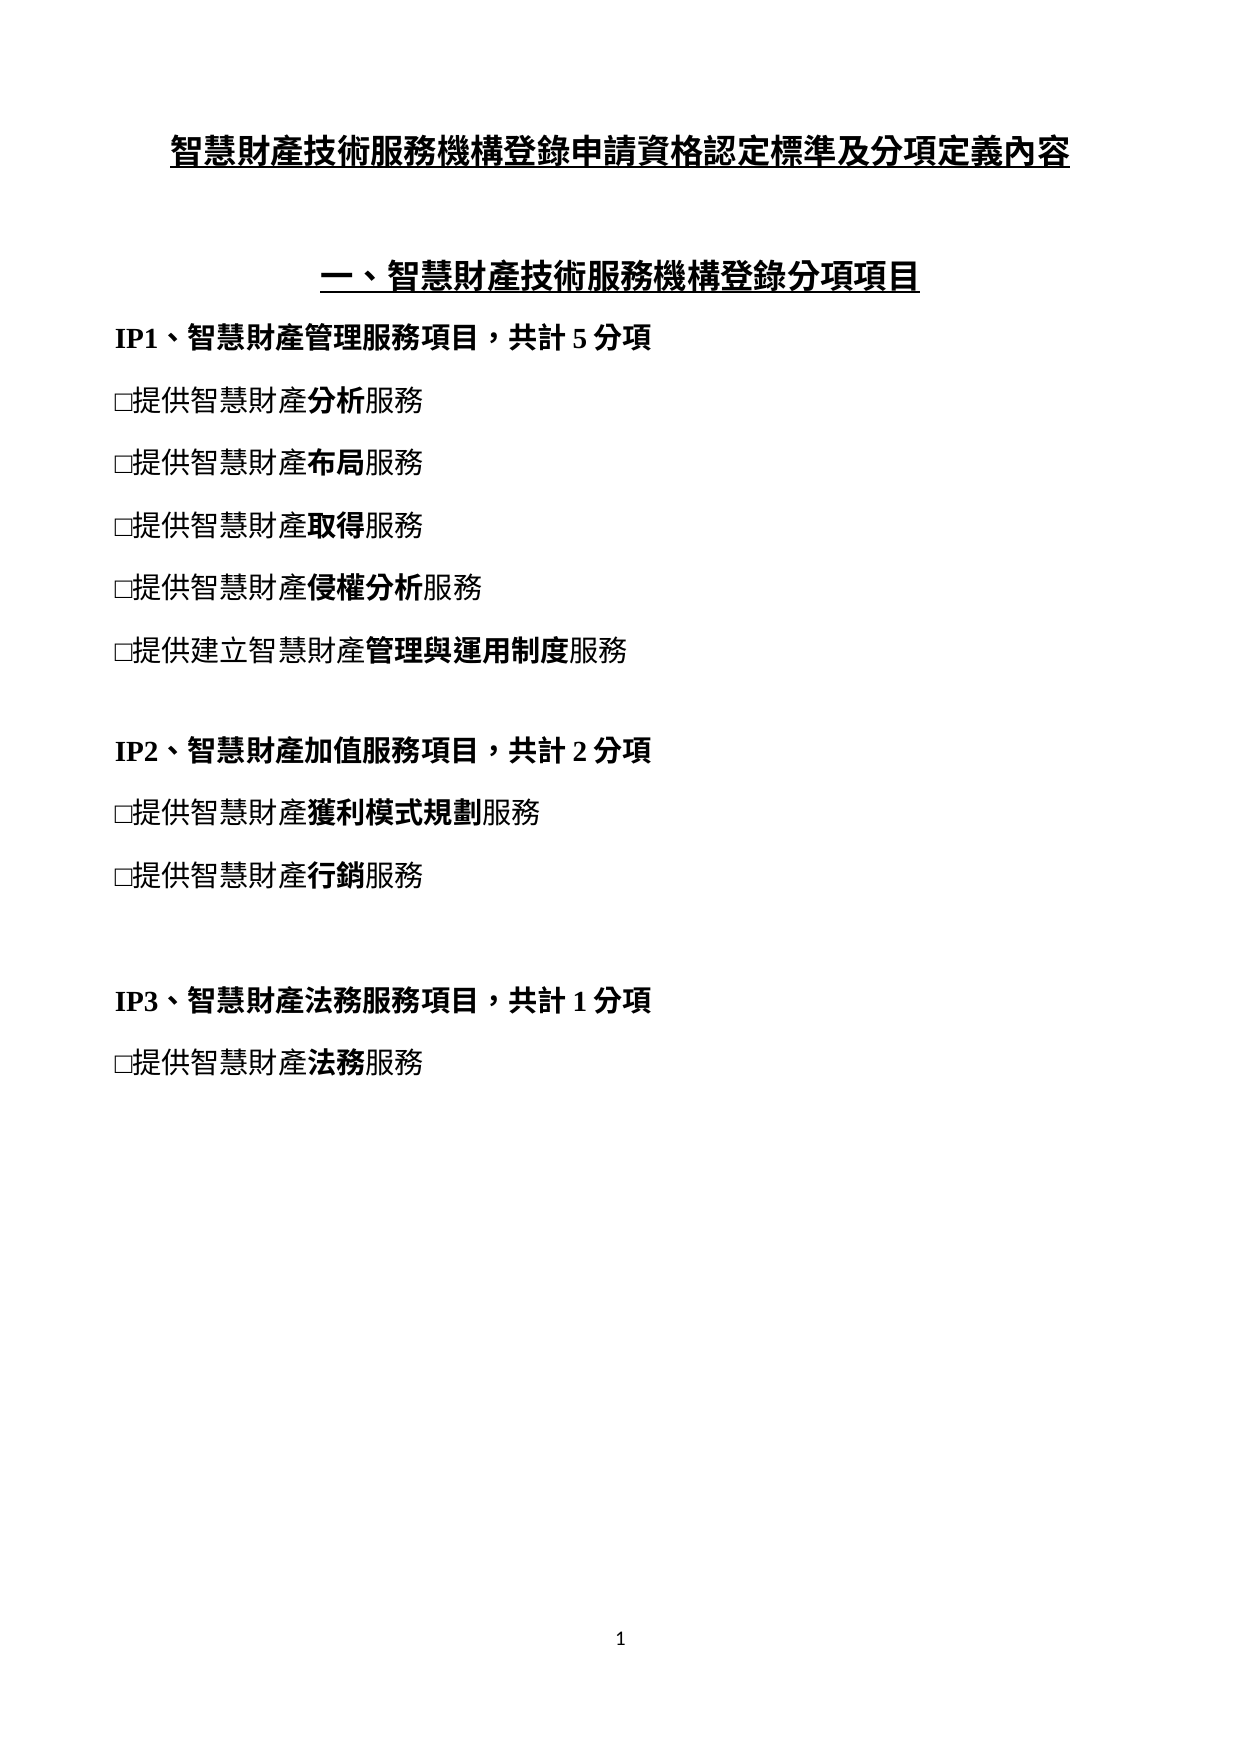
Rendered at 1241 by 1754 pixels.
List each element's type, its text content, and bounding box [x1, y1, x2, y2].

text □提供智慧財產分析服務 [114, 357, 1169, 419]
text □提供智慧財產布局服務 [114, 419, 1169, 482]
text IP1、智慧財產管理服務項目，共計5分項 [114, 294, 1169, 357]
text □提供智慧財產侵權分析服務 [114, 544, 1169, 607]
text 智慧財產技術服務機構登錄申請資格認定標準及分項定義內容 [71, 107, 1169, 169]
text □提供智慧財產獲利模式規劃服務 [114, 769, 1169, 832]
text IP2、智慧財產加值服務項目，共計2分項 [114, 719, 1169, 769]
text □提供建立智慧財產管理與運用制度服務 [114, 607, 1169, 669]
text 一、智慧財產技術服務機構登錄分項項目 [71, 232, 1169, 294]
text □提供智慧財產行銷服務 [114, 832, 1169, 894]
text IP3、智慧財產法務服務項目，共計1分項 [114, 957, 1169, 1019]
text □提供智慧財產法務服務 [114, 1019, 1169, 1082]
text □提供智慧財產取得服務 [114, 482, 1169, 544]
